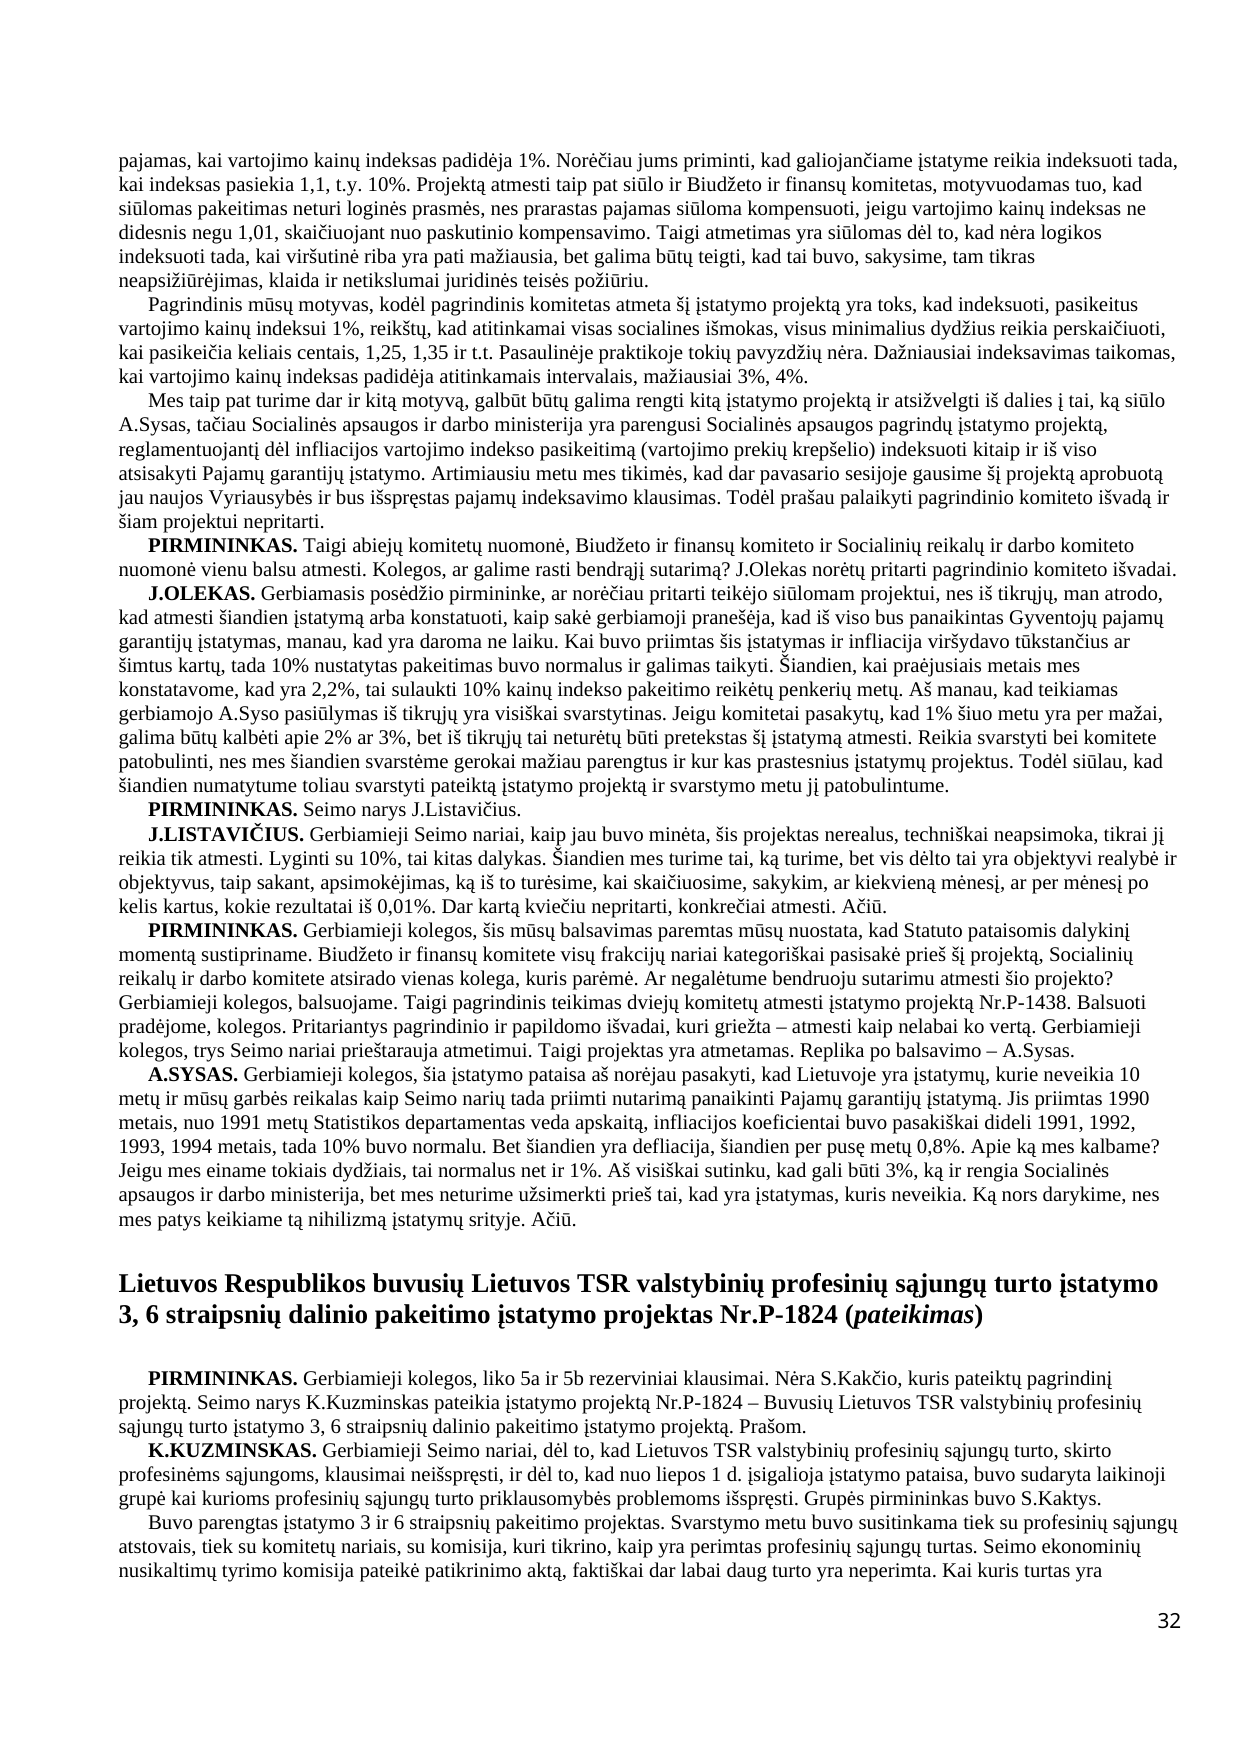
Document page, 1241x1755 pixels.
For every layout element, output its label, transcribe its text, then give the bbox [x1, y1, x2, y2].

text J.OLEKAS. Gerbiamasis posėdžio pirmininke, ar norėčiau pritarti teikėjo siūlomam projektui, nes iš tikrųjų, man atrodo, kad atmesti šiandien įstatymą arba konstatuoti, kaip sakė gerbiamoji pranešėja, kad iš viso bus panaikintas Gyventojų pajamų garantijų įstatymas, manau, kad yra daroma ne laiku. Kai buvo priimtas šis įstatymas ir infliacija viršydavo tūkstančius ar šimtus kartų, tada 10% nustatytas pakeitimas buvo normalus ir galimas taikyti. Šiandien, kai praėjusiais metais mes konstatavome, kad yra 2,2%, tai sulaukti 10% kainų indekso pakeitimo reikėtų penkerių metų. Aš manau, kad teikiamas gerbiamojo A.Syso pasiūlymas iš tikrųjų yra visiškai svarstytinas. Jeigu komitetai pasakytų, kad 1% šiuo metu yra per mažai, galima būtų kalbėti apie 2% ar 3%, bet iš tikrųjų tai neturėtų būti pretekstas šį įstatymą atmesti. Reikia svarstyti bei komitete patobulinti, nes mes šiandien svarstėme gerokai mažiau parengtus ir kur kas prastesnius įstatymų projektus. Todėl siūlau, kad šiandien numatytume toliau svarstyti pateiktą įstatymo projektą ir svarstymo metu jį patobulintume. [118, 581, 1181, 797]
text J.LISTAVIČIUS. Gerbiamieji Seimo nariai, kaip jau buvo minėta, šis projektas nerealus, techniškai neapsimoka, tikrai jį reikia tik atmesti. Lyginti su 10%, tai kitas dalykas. Šiandien mes turime tai, ką turime, bet vis dėlto tai yra objektyvi realybė ir objektyvus, taip sakant, apsimokėjimas, ką iš to turėsime, kai skaičiuosime, sakykim, ar kiekvieną mėnesį, ar per mėnesį po kelis kartus, kokie rezultatai iš 0,01%. Dar kartą kviečiu nepritarti, konkrečiai atmesti. Ačiū. [118, 821, 1181, 918]
text PIRMININKAS. Gerbiamieji kolegos, liko 5a ir 5b rezerviniai klausimai. Nėra S.Kakčio, kuris pateiktų pagrindinį projektą. Seimo narys K.Kuzminskas pateikia įstatymo projektą Nr.P-1824 – Buvusių Lietuvos TSR valstybinių profesinių sąjungų turto įstatymo 3, 6 straipsnių dalinio pakeitimo įstatymo projektą. Prašom. [118, 1366, 1181, 1438]
text Pagrindinis mūsų motyvas, kodėl pagrindinis komitetas atmeta šį įstatymo projektą yra toks, kad indeksuoti, pasikeitus vartojimo kainų indeksui 1%, reikštų, kad atitinkamai visas socialines išmokas, visus minimalius dydžius reikia perskaičiuoti, kai pasikeičia keliais centais, 1,25, 1,35 ir t.t. Pasaulinėje praktikoje tokių pavyzdžių nėra. Dažniausiai indeksavimas taikomas, kai vartojimo kainų indeksas padidėja atitinkamais intervalais, mažiausiai 3%, 4%. [118, 292, 1181, 388]
text Buvo parengtas įstatymo 3 ir 6 straipsnių pakeitimo projektas. Svarstymo metu buvo susitinkama tiek su profesinių sąjungų atstovais, tiek su komitetų nariais, su komisija, kuri tikrino, kaip yra perimtas profesinių sąjungų turtas. Seimo ekonominių nusikaltimų tyrimo komisija pateikė patikrinimo aktą, faktiškai dar labai daug turto yra neperimta. Kai kuris turtas yra [118, 1510, 1181, 1582]
text PIRMININKAS. Gerbiamieji kolegos, šis mūsų balsavimas paremtas mūsų nuostata, kad Statuto pataisomis dalykinį momentą sustipriname. Biudžeto ir finansų komitete visų frakcijų nariai kategoriškai pasisakė prieš šį projektą, Socialinių reikalų ir darbo komitete atsirado vienas kolega, kuris parėmė. Ar negalėtume bendruoju sutarimu atmesti šio projekto? Gerbiamieji kolegos, balsuojame. Taigi pagrindinis teikimas dviejų komitetų atmesti įstatymo projektą Nr.P-1438. Balsuoti pradėjome, kolegos. Pritariantys pagrindinio ir papildomo išvadai, kuri griežta – atmesti kaip nelabai ko vertą. Gerbiamieji kolegos, trys Seimo nariai prieštarauja atmetimui. Taigi projektas yra atmetamas. Replika po balsavimo – A.Sysas. [118, 918, 1181, 1062]
text Lietuvos Respublikos buvusių Lietuvos TSR valstybinių profesinių sąjungų turto įstatymo 3, 6 straipsnių dalinio pakeitimo įstatymo projektas Nr.P-1824 (pateikimas) [118, 1267, 1181, 1329]
text PIRMININKAS. Seimo narys J.Listavičius. [118, 797, 1181, 821]
text A.SYSAS. Gerbiamieji kolegos, šia įstatymo pataisa aš norėjau pasakyti, kad Lietuvoje yra įstatymų, kurie neveikia 10 metų ir mūsų garbės reikalas kaip Seimo narių tada priimti nutarimą panaikinti Pajamų garantijų įstatymą. Jis priimtas 1990 metais, nuo 1991 metų Statistikos departamentas veda apskaitą, infliacijos koeficientai buvo pasakiškai dideli 1991, 1992, 1993, 1994 metais, tada 10% buvo normalu. Bet šiandien yra defliacija, šiandien per pusę metų 0,8%. Apie ką mes kalbame? Jeigu mes einame tokiais dydžiais, tai normalus net ir 1%. Aš visiškai sutinku, kad gali būti 3%, ką ir rengia Socialinės apsaugos ir darbo ministerija, bet mes neturime užsimerkti prieš tai, kad yra įstatymas, kuris neveikia. Ką nors darykime, nes mes patys keikiame tą nihilizmą įstatymų srityje. Ačiū. [118, 1062, 1181, 1231]
text K.KUZMINSKAS. Gerbiamieji Seimo nariai, dėl to, kad Lietuvos TSR valstybinių profesinių sąjungų turto, skirto profesinėms sąjungoms, klausimai neišspręsti, ir dėl to, kad nuo liepos 1 d. įsigalioja įstatymo pataisa, buvo sudaryta laikinoji grupė kai kurioms profesinių sąjungų turto priklausomybės problemoms išspręsti. Grupės pirmininkas buvo S.Kaktys. [118, 1438, 1181, 1510]
text pajamas, kai vartojimo kainų indeksas padidėja 1%. Norėčiau jums priminti, kad galiojančiame įstatyme reikia indeksuoti tada, kai indeksas pasiekia 1,1, t.y. 10%. Projektą atmesti taip pat siūlo ir Biudžeto ir finansų komitetas, motyvuodamas tuo, kad siūlomas pakeitimas neturi loginės prasmės, nes prarastas pajamas siūloma kompensuoti, jeigu vartojimo kainų indeksas ne didesnis negu 1,01, skaičiuojant nuo paskutinio kompensavimo. Taigi atmetimas yra siūlomas dėl to, kad nėra logikos indeksuoti tada, kai viršutinė riba yra pati mažiausia, bet galima būtų teigti, kad tai buvo, sakysime, tam tikras neapsižiūrėjimas, klaida ir netikslumai juridinės teisės požiūriu. [118, 148, 1181, 292]
text Mes taip pat turime dar ir kitą motyvą, galbūt būtų galima rengti kitą įstatymo projektą ir atsižvelgti iš dalies į tai, ką siūlo A.Sysas, tačiau Socialinės apsaugos ir darbo ministerija yra parengusi Socialinės apsaugos pagrindų įstatymo projektą, reglamentuojantį dėl infliacijos vartojimo indekso pasikeitimą (vartojimo prekių krepšelio) indeksuoti kitaip ir iš viso atsisakyti Pajamų garantijų įstatymo. Artimiausiu metu mes tikimės, kad dar pavasario sesijoje gausime šį projektą aprobuotą jau naujos Vyriausybės ir bus išspręstas pajamų indeksavimo klausimas. Todėl prašau palaikyti pagrindinio komiteto išvadą ir šiam projektui nepritarti. [118, 388, 1181, 533]
text PIRMININKAS. Taigi abiejų komitetų nuomonė, Biudžeto ir finansų komiteto ir Socialinių reikalų ir darbo komiteto nuomonė vienu balsu atmesti. Kolegos, ar galime rasti bendrąjį sutarimą? J.Olekas norėtų pritarti pagrindinio komiteto išvadai. [118, 533, 1181, 581]
